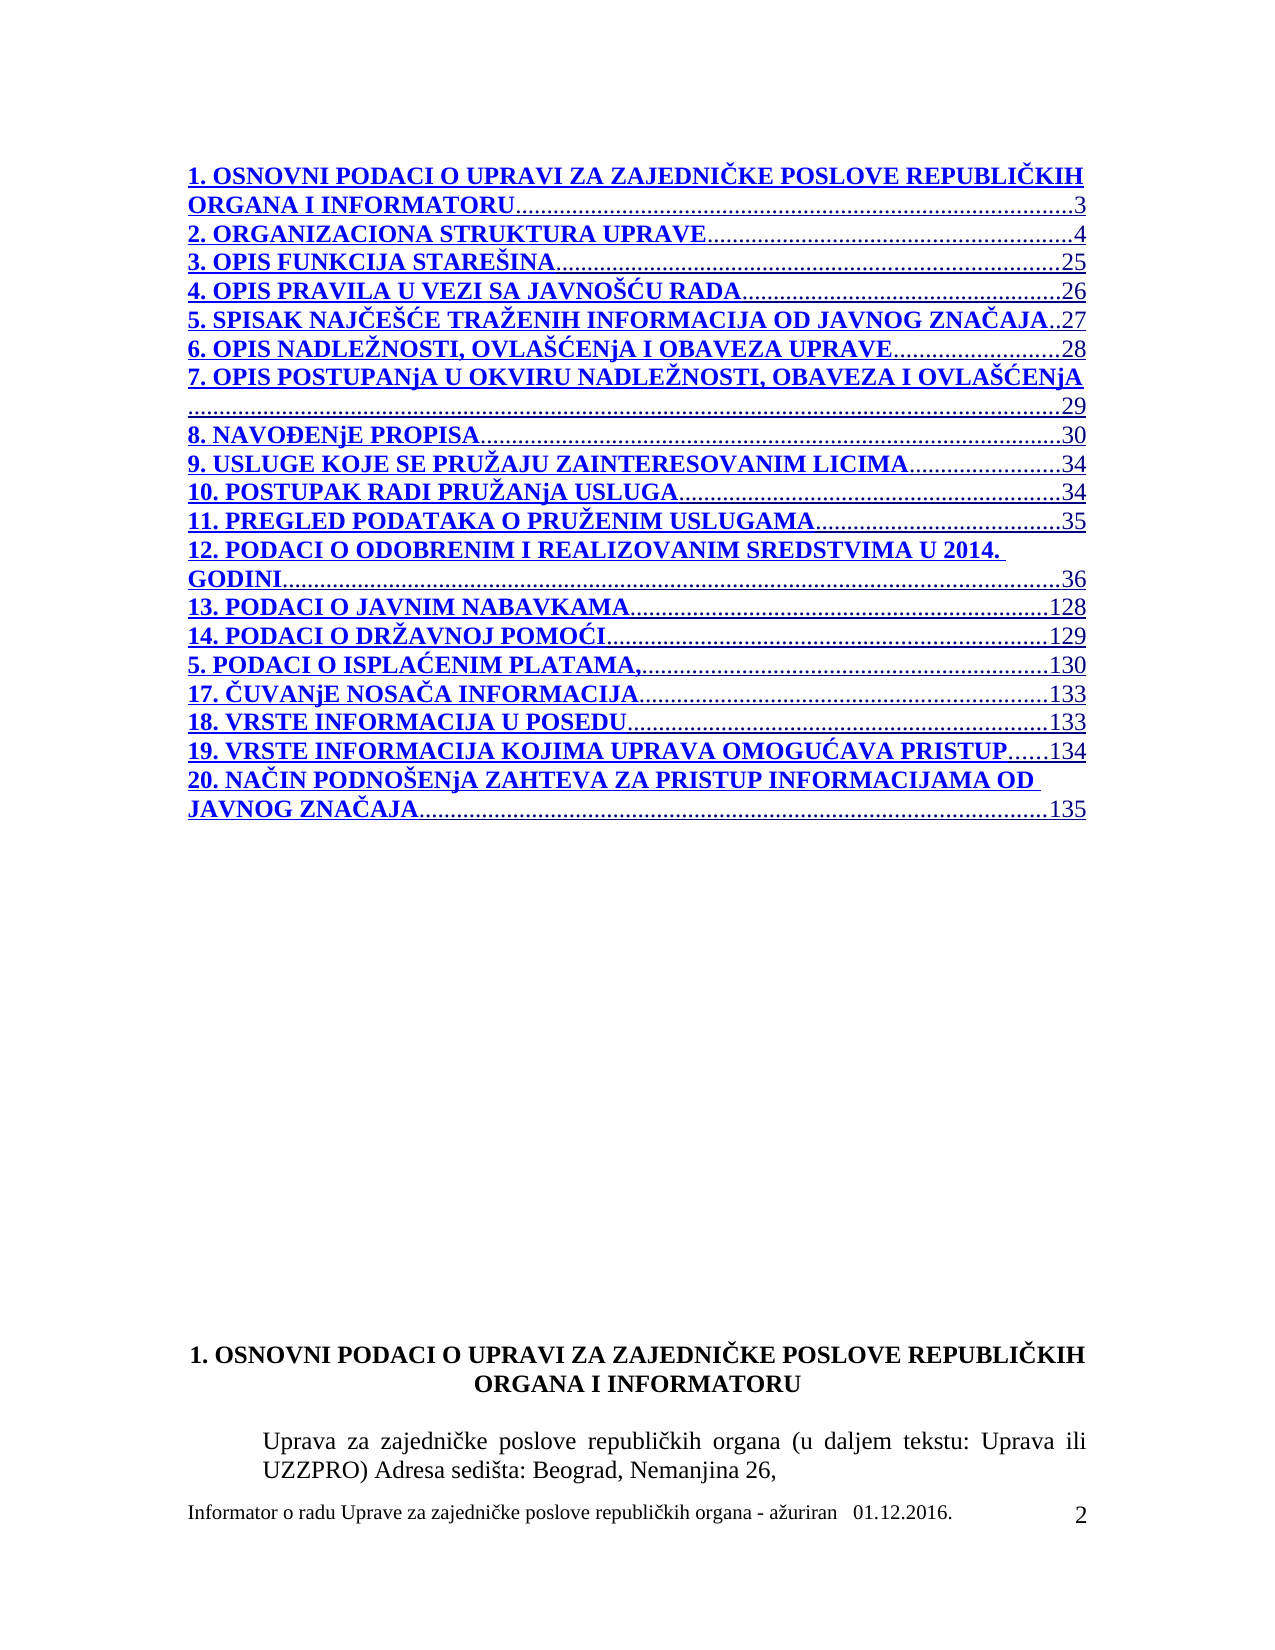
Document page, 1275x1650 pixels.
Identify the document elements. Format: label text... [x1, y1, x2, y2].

text 14. PODACI O DRŽAVNOJ POMOĆI 129 [187, 621, 1087, 650]
text 10. POSTUPAK RADI PRUŽANјA USLUGA 34 [187, 477, 1087, 506]
text 19. VRSTE INFORMACIJA KOJIMA UPRAVA OMOGUĆAVA PRISTUP 134 [187, 736, 1087, 765]
text 13. PODACI O JAVNIM NABAVKAMA 128 [187, 592, 1087, 621]
text 8. NAVOĐENјE PROPISA 30 [187, 420, 1087, 449]
text 1. OSNOVNI PODACI O UPRAVI ZA ZAJEDNIČKE POSLOVE REPUBLIČKIH ORGANA I INFORMATORU 3 [187, 161, 1087, 219]
text 18. VRSTE INFORMACIJA U POSEDU 133 [187, 707, 1087, 736]
text 12. PODACI O ODOBRENIM I REALIZOVANIM SREDSTVIMA U 2014. GODINI 36 [187, 535, 1087, 592]
text 6. OPIS NADLEŽNOSTI, OVLAŠĆENјA I OBAVEZA UPRAVE 28 [187, 334, 1087, 362]
text 9. USLUGE KOJE SE PRUŽAJU ZAINTERESOVANIM LICIMA 34 [187, 449, 1087, 477]
text 11. PREGLED PODATAKA O PRUŽENIM USLUGAMA 35 [187, 506, 1087, 535]
text 20. NAČIN PODNOŠENјA ZAHTEVA ZA PRISTUP INFORMACIJAMA OD JAVNOG ZNAČAJA 135 [187, 765, 1087, 822]
text 2. ORGANIZACIONA STRUKTURA UPRAVE 4 [187, 219, 1087, 247]
text 1. OSNOVNI PODACI O UPRAVI ZA ZAJEDNIČKE POSLOVE REPUBLIČKIH ORGANA I INFORMATORU [187, 1340, 1087, 1397]
text 7. OPIS POSTUPANјA U OKVIRU NADLEŽNOSTI, OBAVEZA I OVLAŠĆENјA 29 [187, 362, 1087, 420]
text 5. SPISAK NAJČEŠĆE TRAŽENIH INFORMACIJA OD JAVNOG ZNAČAJA 27 [187, 305, 1087, 334]
text 17. ČUVANјE NOSAČA INFORMACIJA 133 [187, 679, 1087, 707]
text 5. PODACI O ISPLAĆENIM PLATAMA, 130 [187, 650, 1087, 679]
text 4. OPIS PRAVILA U VEZI SA JAVNOŠĆU RADA 26 [187, 276, 1087, 305]
text 3. OPIS FUNKCIJA STAREŠINA 25 [187, 247, 1087, 276]
text Uprava za zajedničke poslove republičkih organa (u dalјem tekstu: Uprava ili UZZPRO) Adresa sedišta: Beograd, Nemanjina 26, [262, 1426, 1087, 1484]
